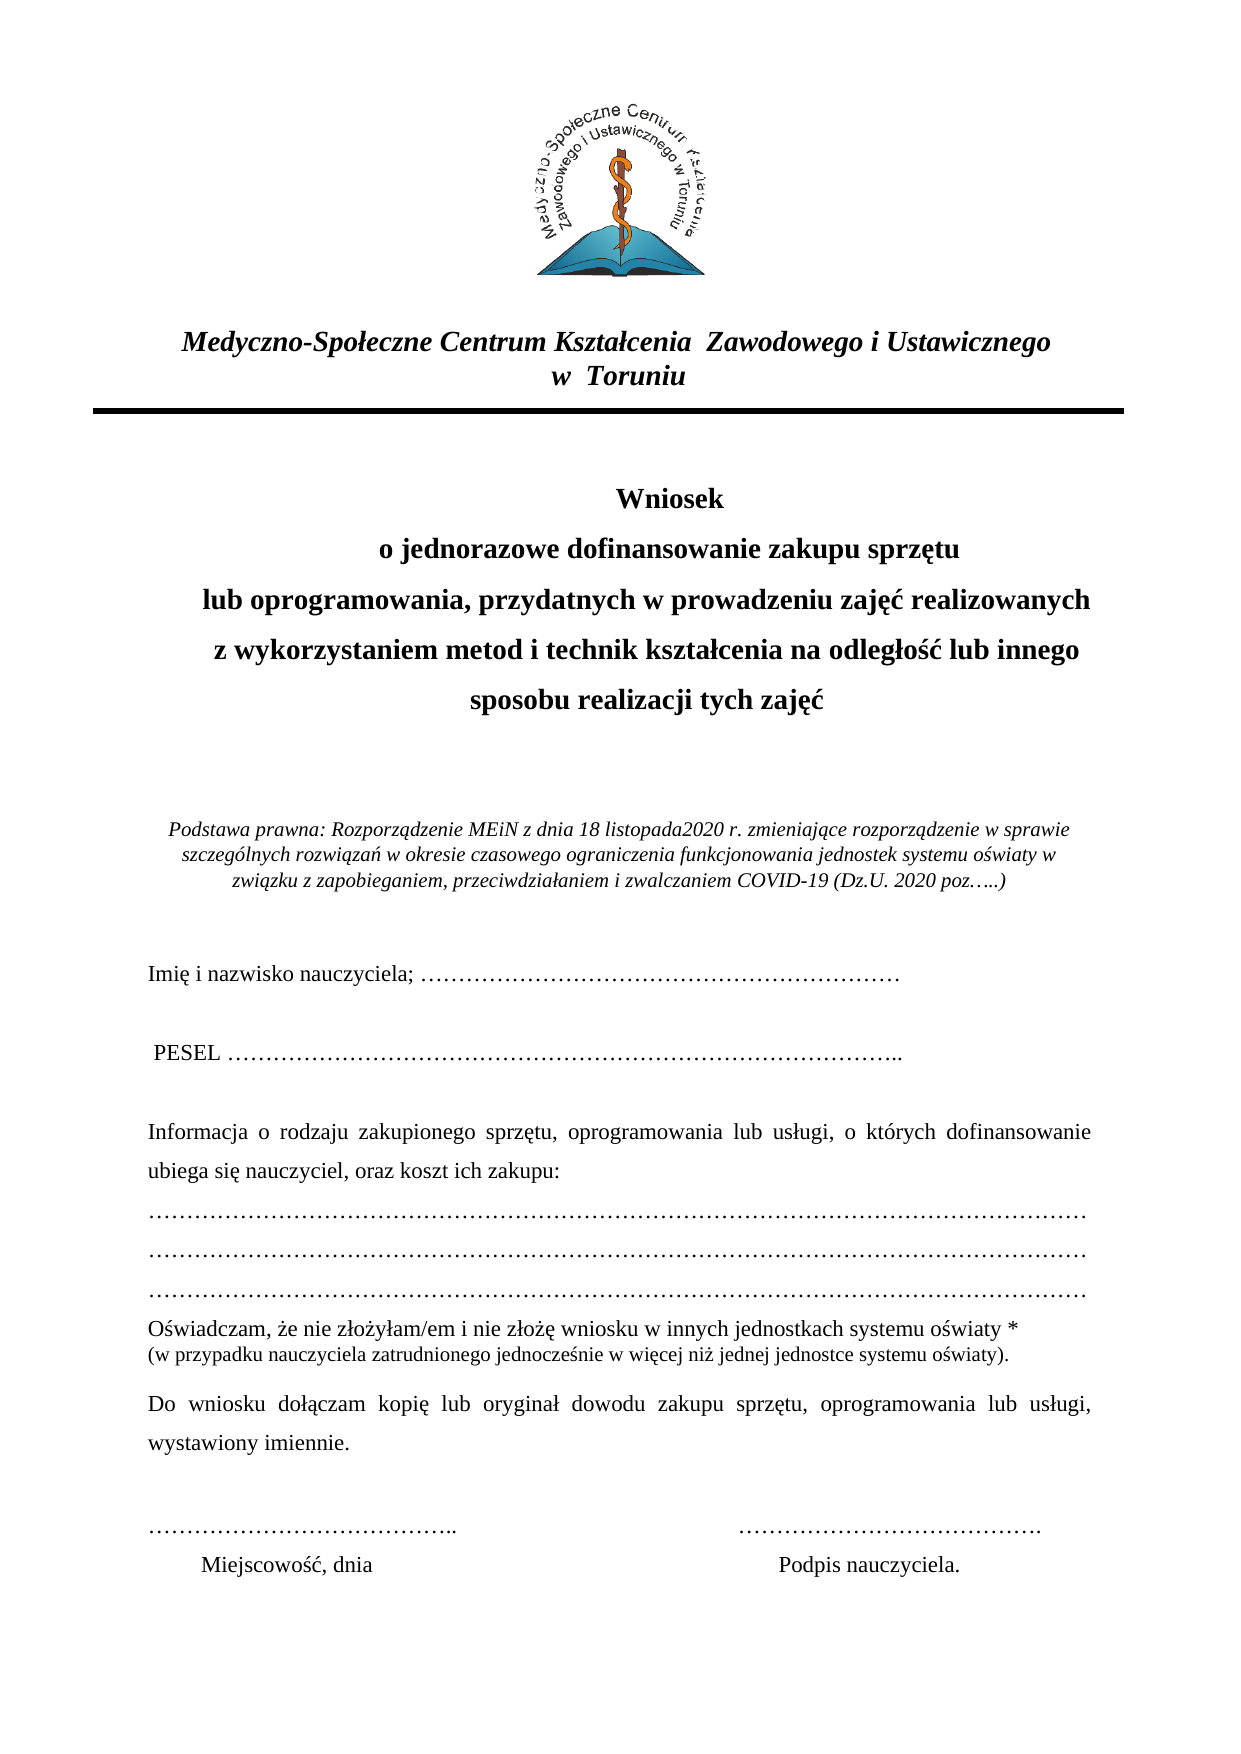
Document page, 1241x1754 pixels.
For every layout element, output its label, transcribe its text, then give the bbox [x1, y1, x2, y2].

text Wniosek [201, 481, 1093, 515]
text (w przypadku nauczyciela zatrudnionego jednocześnie w więcej niż jednej jednostce systemu oświaty). [148, 1342, 1093, 1366]
text Do wniosku dołączam kopię lub oryginał dowodu zakupu sprzętu, oprogramowania lub usługi, wystawiony imiennie. [148, 1390, 1093, 1456]
subtitle Medyczno-Społeczne Centrum Kształcenia Zawodowego i Ustawicznego w Toruniu [148, 324, 1093, 392]
text PESEL …………………………………………………………………………….. [148, 1039, 1093, 1065]
text Podstawa prawna: Rozporządzenie MEiN z dnia 18 listopada2020 r. zmieniające rozporządzenie w sprawie szczególnych rozwiązań w okresie czasowego ograniczenia funkcjonowania jednostek systemu oświaty w związku z zapobieganiem, przeciwdziałaniem i zwalczaniem COVID-19 (Dz.U. 2020 poz…..) [148, 817, 1093, 892]
text Imię i nazwisko nauczyciela; ……………………………………………………… [148, 960, 1093, 986]
text Miejscowość, dnia Podpis nauczyciela. [201, 1551, 1093, 1578]
text ………………………………….. …………………………………. [148, 1512, 1093, 1538]
text ……………………………………………………………………………………………………………………………………………………………………………………………………………………………………………………………………………………………………………………………………… [148, 1197, 1093, 1302]
text Informacja o rodzaju zakupionego sprzętu, oprogramowania lub usługi, o których dofinansowanie ubiega się nauczyciel, oraz koszt ich zakupu: [148, 1118, 1093, 1184]
text Oświadczam, że nie złożyłam/em i nie złożę wniosku w innych jednostkach systemu oświaty * [148, 1315, 1093, 1342]
text o jednorazowe dofinansowanie zakupu sprzętu lub oprogramowania, przydatnych w prowadzeniu zajęć realizowanych z wykorzystaniem metod i technik kształcenia na odległość lub innego sposobu realizacji tych zajęć [201, 531, 1093, 716]
